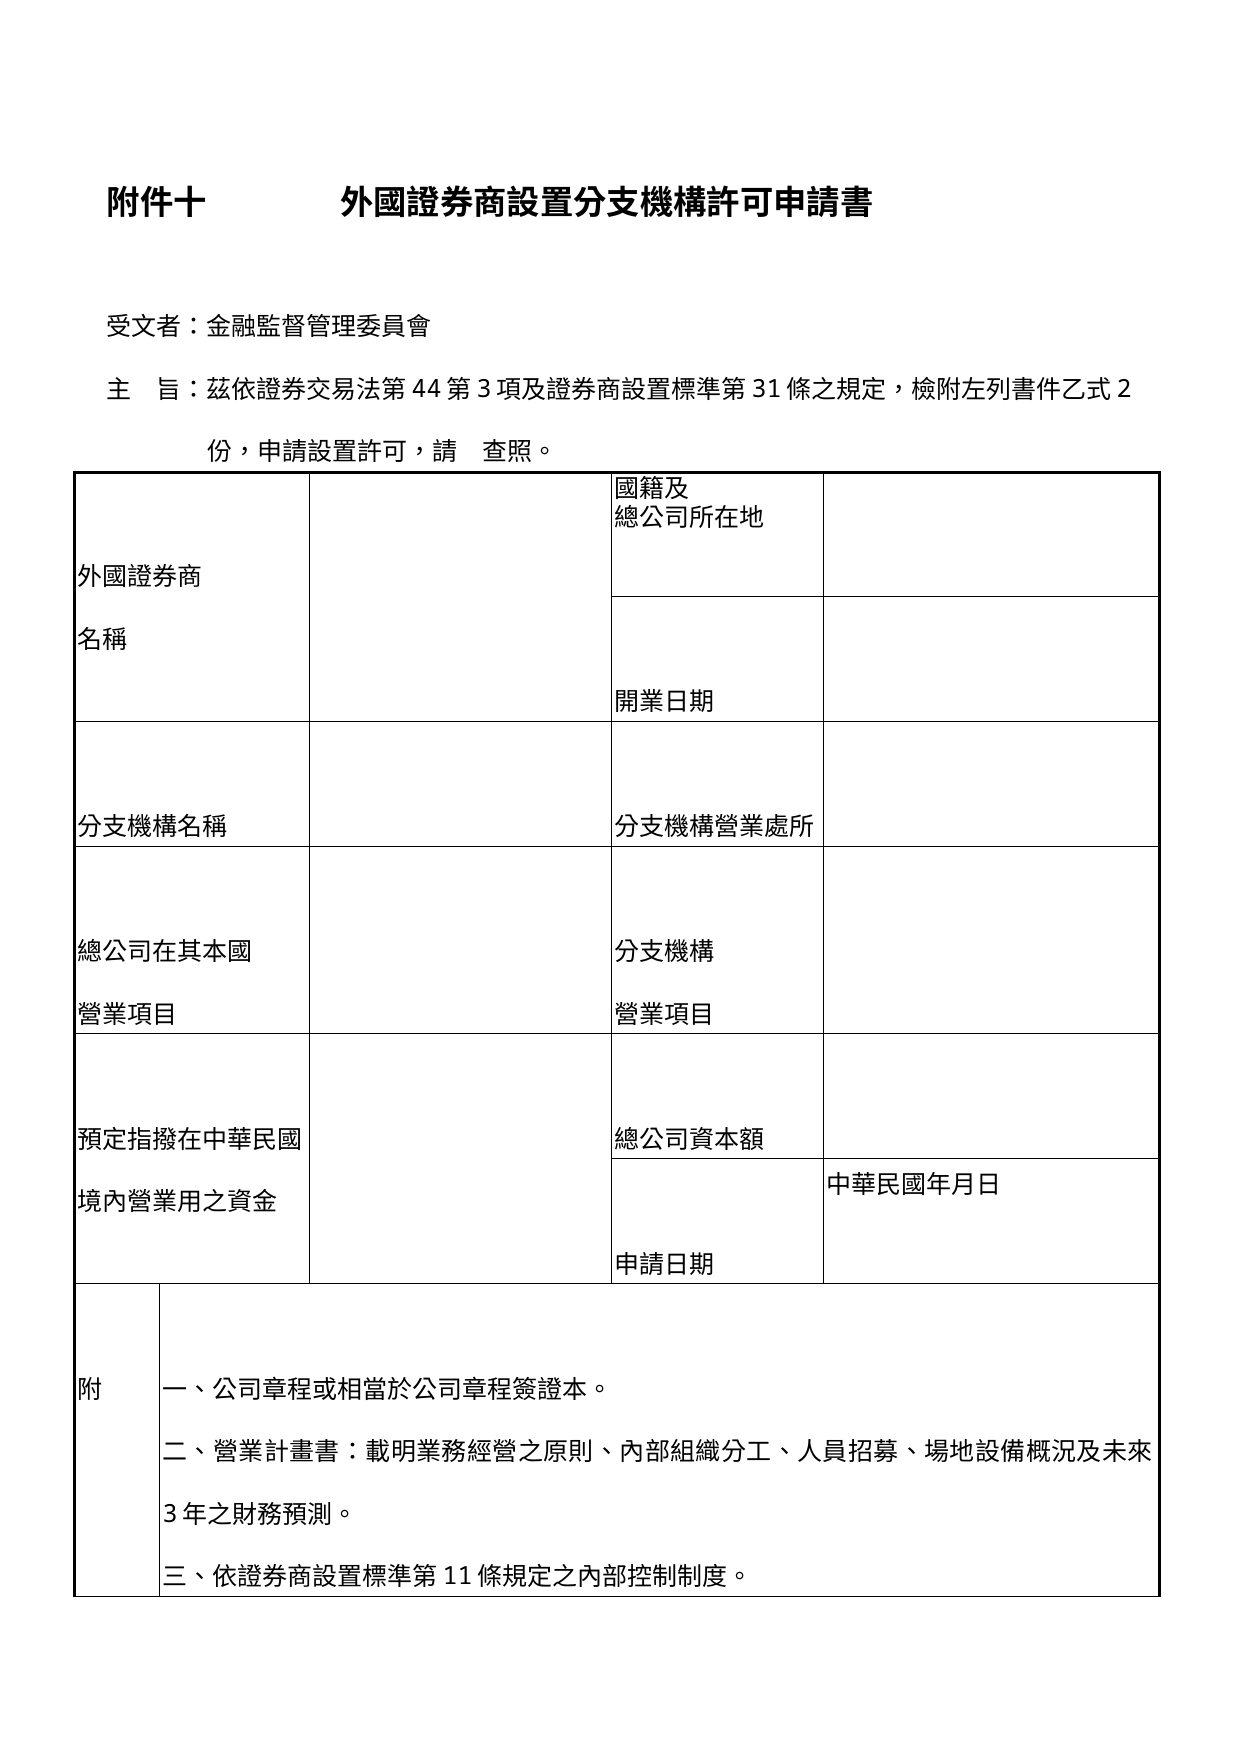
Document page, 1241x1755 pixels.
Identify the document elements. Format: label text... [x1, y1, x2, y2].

table_cell 分支機構營業處所 [612, 722, 823, 846]
table_cell [824, 597, 1158, 721]
table_cell [824, 1034, 1158, 1158]
table_header 國籍及 總公司所在地 [612, 474, 823, 596]
table_cell 附 [76, 1284, 159, 1596]
table_cell 分支機構名稱 [76, 722, 309, 846]
table_cell [824, 722, 1158, 846]
table_cell 總公司資本額 [612, 1034, 823, 1158]
table_cell [310, 722, 611, 846]
table_cell 總公司在其本國 營業項目 [76, 847, 309, 1033]
table_header 外國證券商 名稱 [76, 474, 309, 721]
table_cell 申請日期 [612, 1159, 823, 1283]
table_header [824, 474, 1158, 596]
text 受文者：金融監督管理委員會 [106, 283, 1152, 346]
table_cell [824, 847, 1158, 1033]
table_header [310, 474, 611, 721]
text 附件十 外國證券商設置分支機構許可申請書 [106, 158, 1152, 221]
table_cell [310, 847, 611, 1033]
text 主 旨：茲依證券交易法第44第3項及證券商設置標準第31條之規定，檢附左列書件乙式2份，申請設置許可，請 查照。 [106, 346, 1152, 471]
table_cell 預定指撥在中華民國境內營業用之資金 [76, 1034, 309, 1283]
table_cell [310, 1034, 611, 1283]
table_cell 分支機構 營業項目 [612, 847, 823, 1033]
table_cell 開業日期 [612, 597, 823, 721]
table_cell 中華民國年月日 [824, 1159, 1158, 1283]
table_cell 一、公司章程或相當於公司章程簽證本。 二、營業計畫書：載明業務經營之原則、內部組織分工、人員招募、場地設備概況及未來3年之財務預測。 三、依證券商設置標準第11條規定之內部控制制度。 [160, 1284, 1158, 1596]
